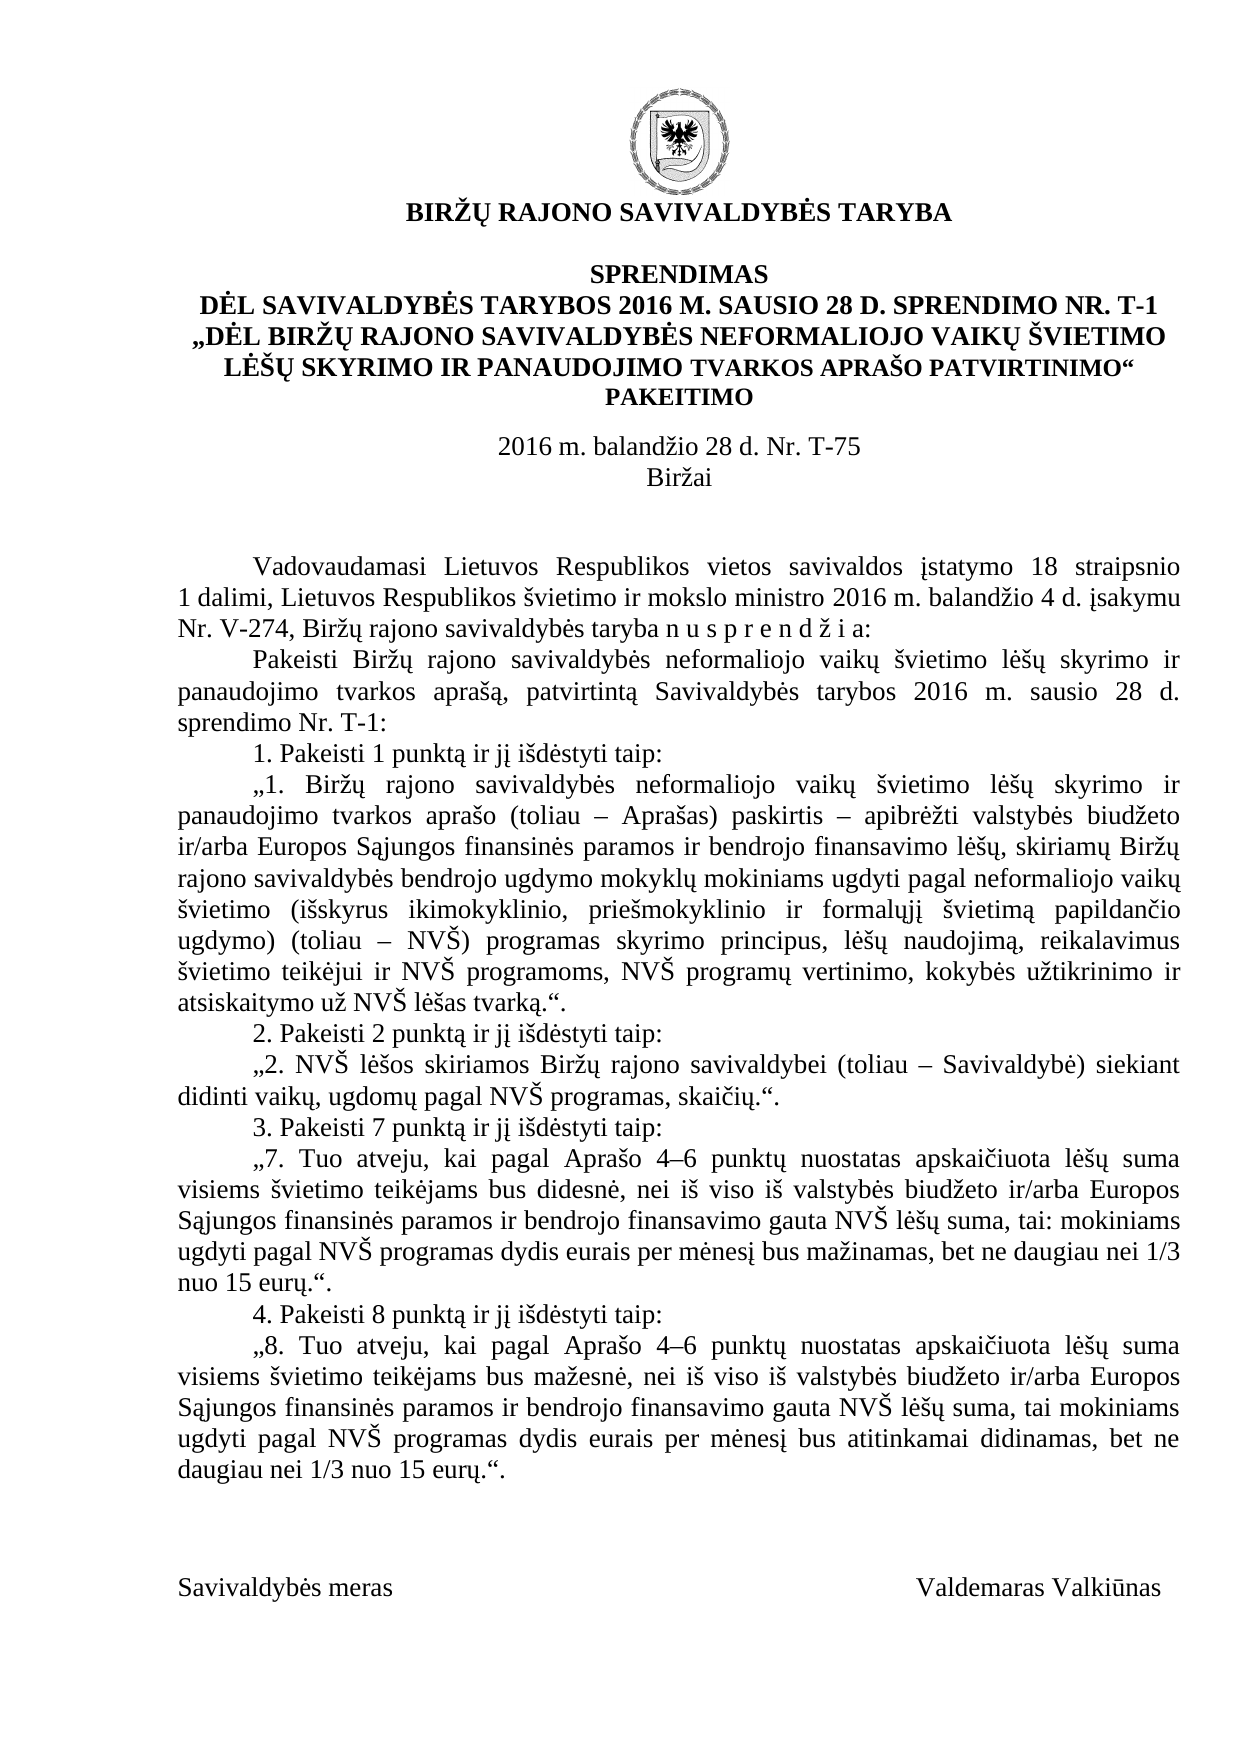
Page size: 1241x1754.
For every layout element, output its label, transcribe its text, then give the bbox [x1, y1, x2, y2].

text „8. Tuo atveju, kai pagal Aprašo 4–6 punktų nuostatas apskaičiuota lėšų suma visiems švietimo teikėjams bus mažesnė, nei iš viso iš valstybės biudžeto ir/arba Europos Sąjungos finansinės paramos ir bendrojo finansavimo gauta NVŠ lėšų suma, tai mokiniams ugdyti pagal NVŠ programas dydis eurais per mėnesį bus atitinkamai didinamas, bet ne daugiau nei 1/3 nuo 15 eurų.“. [177, 1329, 1181, 1484]
text Pakeisti Biržų rajono savivaldybės neformaliojo vaikų švietimo lėšų skyrimo ir panaudojimo tvarkos aprašą, patvirtintą Savivaldybės tarybos 2016 m. sausio 28 d. sprendimo Nr. T-1: [177, 644, 1181, 737]
text „7. Tuo atveju, kai pagal Aprašo 4–6 punktų nuostatas apskaičiuota lėšų suma visiems švietimo teikėjams bus didesnė, nei iš viso iš valstybės biudžeto ir/arba Europos Sąjungos finansinės paramos ir bendrojo finansavimo gauta NVŠ lėšų suma, tai: mokiniams ugdyti pagal NVŠ programas dydis eurais per mėnesį bus mažinamas, bet ne daugiau nei 1/3 nuo 15 eurų.“. [177, 1142, 1181, 1298]
text 2016 m. balandžio 28 d. Nr. T-75 [177, 430, 1181, 462]
text DĖL SAVIVALDYBĖS TARYBOS 2016 M. SAUSIO 28 D. SPRENDIMO NR. T-1 „DĖL BIRŽŲ RAJONO SAVIVALDYBĖS NEFORMALIOJO VAIKŲ ŠVIETIMO LĖŠŲ SKYRIMO IR PANAUDOJIMO TVARKOS APRAŠO PATVIRTINIMO“ PAKEITIMO [177, 289, 1181, 411]
text 3. Pakeisti 7 punktą ir jį išdėstyti taip: [177, 1111, 1181, 1142]
text SPRENDIMAS [177, 258, 1181, 289]
text Biržai [177, 462, 1181, 493]
text 2. Pakeisti 2 punktą ir jį išdėstyti taip: [177, 1017, 1181, 1048]
text 1. Pakeisti 1 punktą ir jį išdėstyti taip: [177, 737, 1181, 768]
text 4. Pakeisti 8 punktą ir jį išdėstyti taip: [177, 1298, 1181, 1329]
text „2. NVŠ lėšos skiriamos Biržų rajono savivaldybei (toliau – Savivaldybė) siekiant didinti vaikų, ugdomų pagal NVŠ programas, skaičių.“. [177, 1048, 1181, 1111]
text „1. Biržų rajono savivaldybės neformaliojo vaikų švietimo lėšų skyrimo ir panaudojimo tvarkos aprašo (toliau – Aprašas) paskirtis – apibrėžti valstybės biudžeto ir/arba Europos Sąjungos finansinės paramos ir bendrojo finansavimo lėšų, skiriamų Biržų rajono savivaldybės bendrojo ugdymo mokyklų mokiniams ugdyti pagal neformaliojo vaikų švietimo (išskyrus ikimokyklinio, priešmokyklinio ir formalųjį švietimą papildančio ugdymo) (toliau – NVŠ) programas skyrimo principus, lėšų naudojimą, reikalavimus švietimo teikėjui ir NVŠ programoms, NVŠ programų vertinimo, kokybės užtikrinimo ir atsiskaitymo už NVŠ lėšas tvarką.“. [177, 768, 1181, 1017]
text BIRŽŲ RAJONO SAVIVALDYBĖS TARYBA [177, 196, 1181, 227]
text Savivaldybės meras Valdemaras Valkiūnas [177, 1571, 1181, 1602]
text Vadovaudamasi Lietuvos Respublikos vietos savivaldos įstatymo 18 straipsnio 1 dalimi, Lietuvos Respublikos švietimo ir mokslo ministro 2016 m. balandžio 4 d. įsakymu Nr. V-274, Biržų rajono savivaldybės taryba n u s p r e n d ž i a: [177, 550, 1181, 644]
